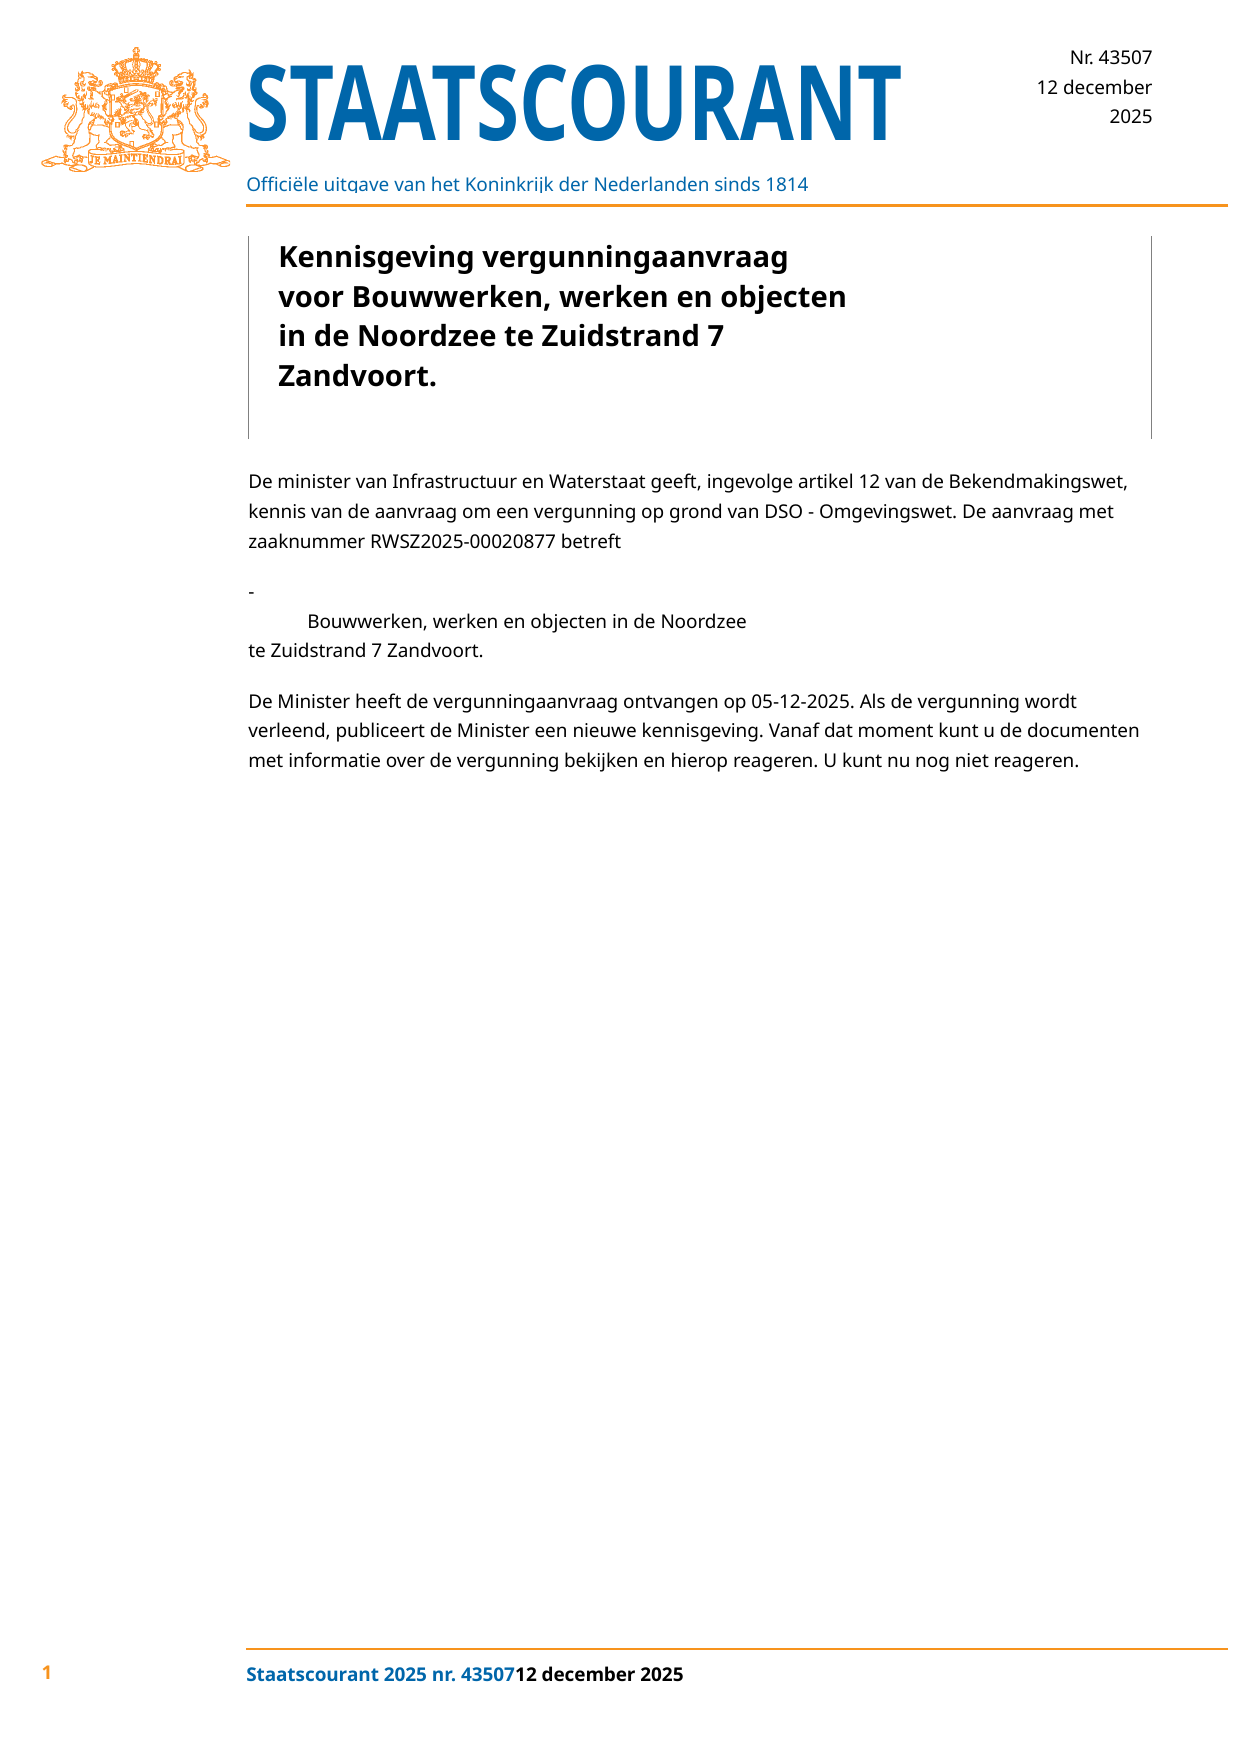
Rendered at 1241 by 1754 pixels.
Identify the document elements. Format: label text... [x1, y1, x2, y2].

list Bouwwerken, werken en objecten in de Noordzee [248, 608, 1152, 633]
table_header [1090, 236, 1151, 413]
table_header [850, 236, 912, 413]
text De Minister heeft de vergunningaanvraag ontvangen op 05-12-2025. Als de vergunning wordt verleend, publiceert de Minister een nieuwe kennisgeving. Vanaf dat moment kunt u de documenten met informatie over de vergunning bekijken en hierop reageren. U kunt nu nog niet reageren. [248, 688, 1152, 773]
picture [912, 236, 1090, 414]
text De minister van Infrastructuur en Waterstaat geeft, ingevolge artikel 12 van de Bekendmakingswet, kennis van de aanvraag om een vergunning op grond van DSO - Omgevingswet. De aanvraag met zaaknummer RWSZ2025-00020877 betreft [248, 469, 1152, 553]
text te Zuidstrand 7 Zandvoort. [248, 637, 1152, 663]
table_header Kennisgeving vergunningaanvraag voor Bouwwerken, werken en objecten in de Noordzee te Zuidstrand 7 Zandvoort. [249, 236, 850, 439]
picture [41, 47, 231, 172]
table_header [850, 414, 1151, 439]
